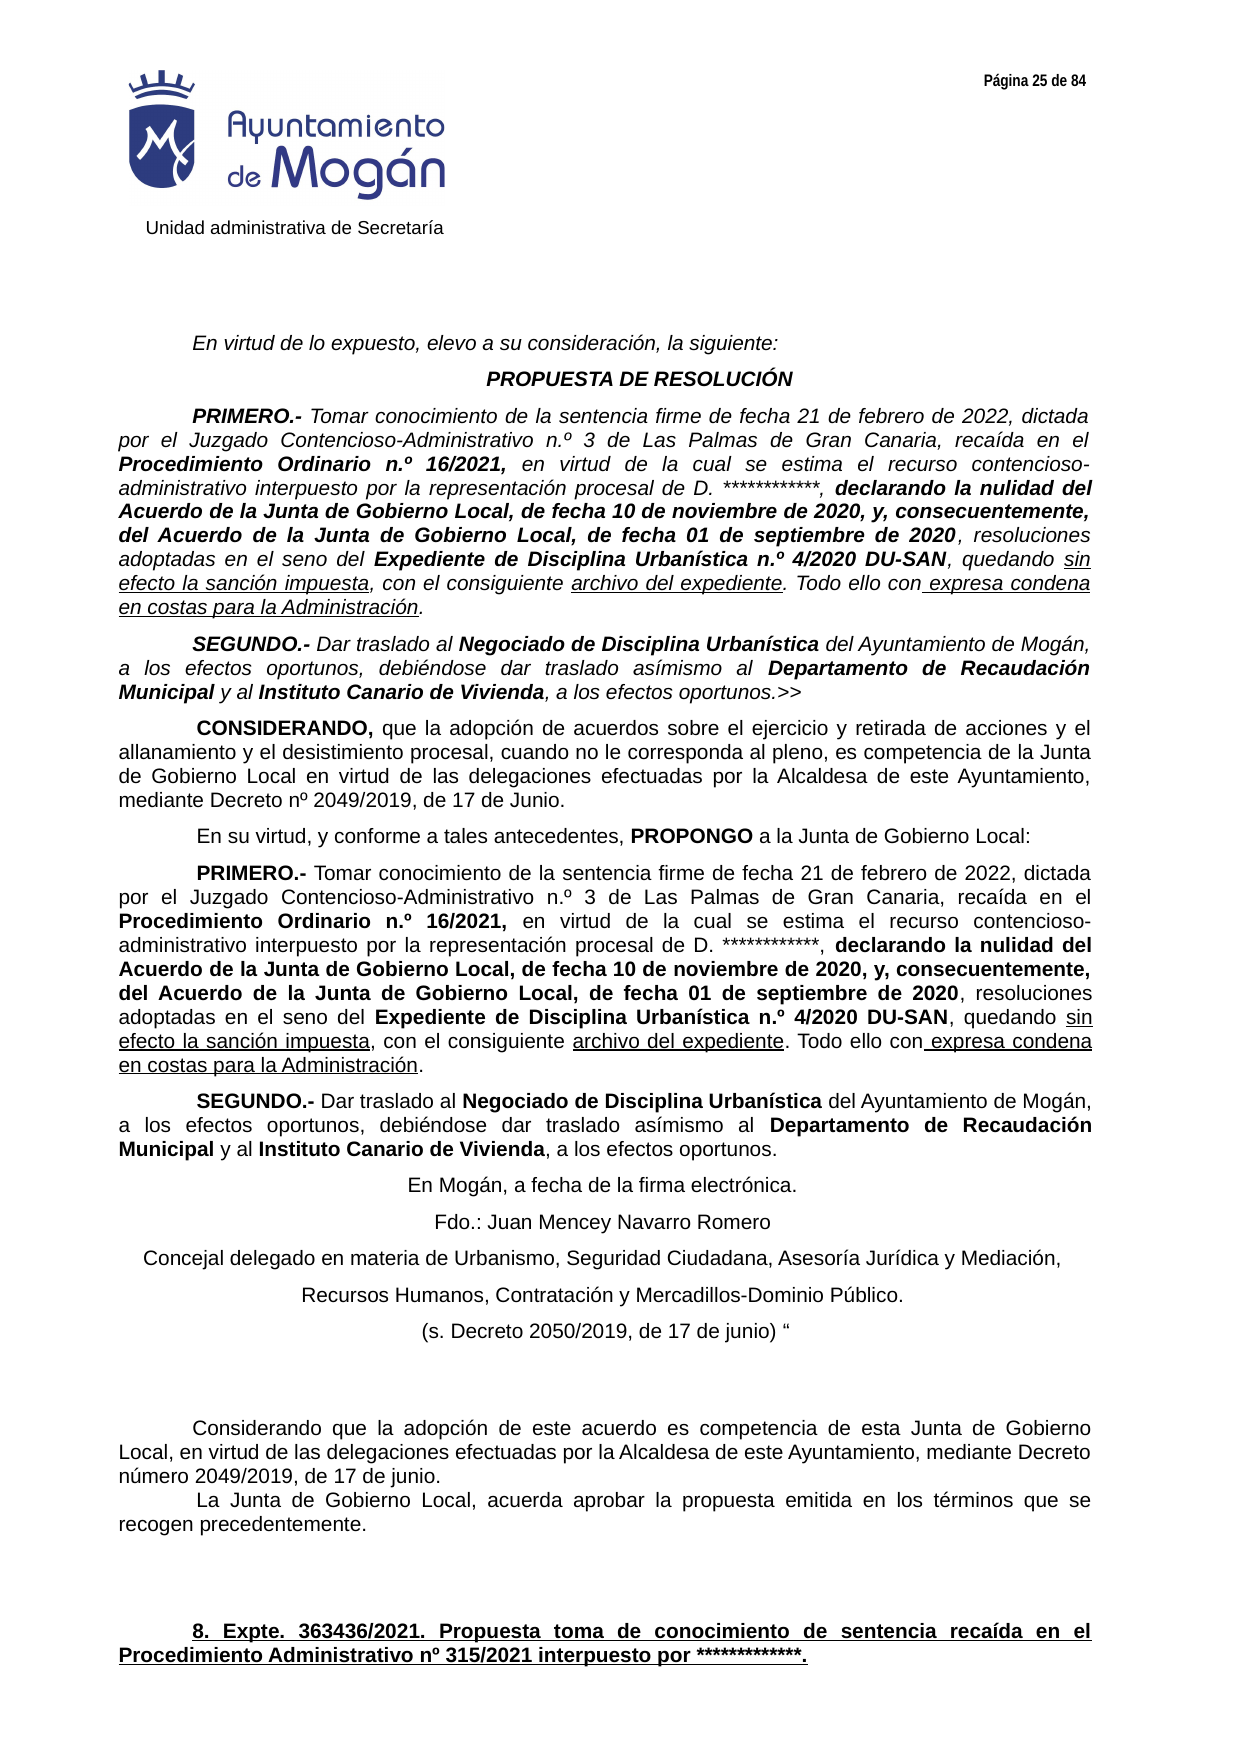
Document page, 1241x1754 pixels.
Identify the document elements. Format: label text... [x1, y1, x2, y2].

text Considerando que la adopción de este acuerdo es competencia de esta Junta de Gobierno Local, en virtud de las delegaciones efectuadas por la Alcaldesa de este Ayuntamiento, mediante Decreto número 2049/2019, de 17 de junio. [118, 1416, 1092, 1488]
text En Mogán, a fecha de la firma electrónica. [118, 1173, 1092, 1197]
text CONSIDERANDO, que la adopción de acuerdos sobre el ejercicio y retirada de acciones y el allanamiento y el desistimiento procesal, cuando no le corresponda al pleno, es competencia de la Junta de Gobierno Local en virtud de las delegaciones efectuadas por la Alcaldesa de este Ayuntamiento, mediante Decreto nº 2049/2019, de 17 de Junio. [118, 716, 1092, 812]
text La Junta de Gobierno Local, acuerda aprobar la propuesta emitida en los términos que se recogen precedentemente. [118, 1488, 1092, 1536]
text PRIMERO.- Tomar conocimiento de la sentencia firme de fecha 21 de febrero de 2022, dictada por el Juzgado Contencioso-Administrativo n.º 3 de Las Palmas de Gran Canaria, recaída en el Procedimiento Ordinario n.º 16/2021, en virtud de la cual se estima el recurso contencioso-administrativo interpuesto por la representación procesal de D. ************, declarando la nulidad del Acuerdo de la Junta de Gobierno Local, de fecha 10 de noviembre de 2020, y, consecuentemente, del Acuerdo de la Junta de Gobierno Local, de fecha 01 de septiembre de 2020, resoluciones adoptadas en el seno del Expediente de Disciplina Urbanística n.º 4/2020 DU-SAN, quedando sin efecto la sanción impuesta, con el consiguiente archivo del expediente. Todo ello con expresa condena en costas para la Administración. [118, 403, 1092, 619]
text (s. Decreto 2050/2019, de 17 de junio) “ [118, 1319, 1092, 1343]
text En su virtud, y conforme a tales antecedentes, PROPONGO a la Junta de Gobierno Local: [118, 824, 1092, 848]
text Recursos Humanos, Contratación y Mercadillos-Dominio Público. [118, 1283, 1092, 1307]
text SEGUNDO.- Dar traslado al Negociado de Disciplina Urbanística del Ayuntamiento de Mogán, a los efectos oportunos, debiéndose dar traslado asímismo al Departamento de Recaudación Municipal y al Instituto Canario de Vivienda, a los efectos oportunos.>> [118, 632, 1092, 703]
text 8. Expte. 363436/2021. Propuesta toma de conocimiento de sentencia recaída en el Procedimiento Administrativo nº 315/2021 interpuesto por *************. [118, 1619, 1092, 1667]
text PROPUESTA DE RESOLUCIÓN [118, 367, 1092, 391]
picture [128, 70, 445, 206]
text Concejal delegado en materia de Urbanismo, Seguridad Ciudadana, Asesoría Jurídica y Mediación, [118, 1246, 1092, 1270]
text Fdo.: Juan Mencey Navarro Romero [118, 1210, 1092, 1234]
text En virtud de lo expuesto, elevo a su consideración, la siguiente: [118, 331, 1092, 354]
text SEGUNDO.- Dar traslado al Negociado de Disciplina Urbanística del Ayuntamiento de Mogán, a los efectos oportunos, debiéndose dar traslado asímismo al Departamento de Recaudación Municipal y al Instituto Canario de Vivienda, a los efectos oportunos. [118, 1089, 1092, 1161]
text PRIMERO.- Tomar conocimiento de la sentencia firme de fecha 21 de febrero de 2022, dictada por el Juzgado Contencioso-Administrativo n.º 3 de Las Palmas de Gran Canaria, recaída en el Procedimiento Ordinario n.º 16/2021, en virtud de la cual se estima el recurso contencioso-administrativo interpuesto por la representación procesal de D. ************, declarando la nulidad del Acuerdo de la Junta de Gobierno Local, de fecha 10 de noviembre de 2020, y, consecuentemente, del Acuerdo de la Junta de Gobierno Local, de fecha 01 de septiembre de 2020, resoluciones adoptadas en el seno del Expediente de Disciplina Urbanística n.º 4/2020 DU-SAN, quedando sin efecto la sanción impuesta, con el consiguiente archivo del expediente. Todo ello con expresa condena en costas para la Administración. [118, 861, 1092, 1076]
